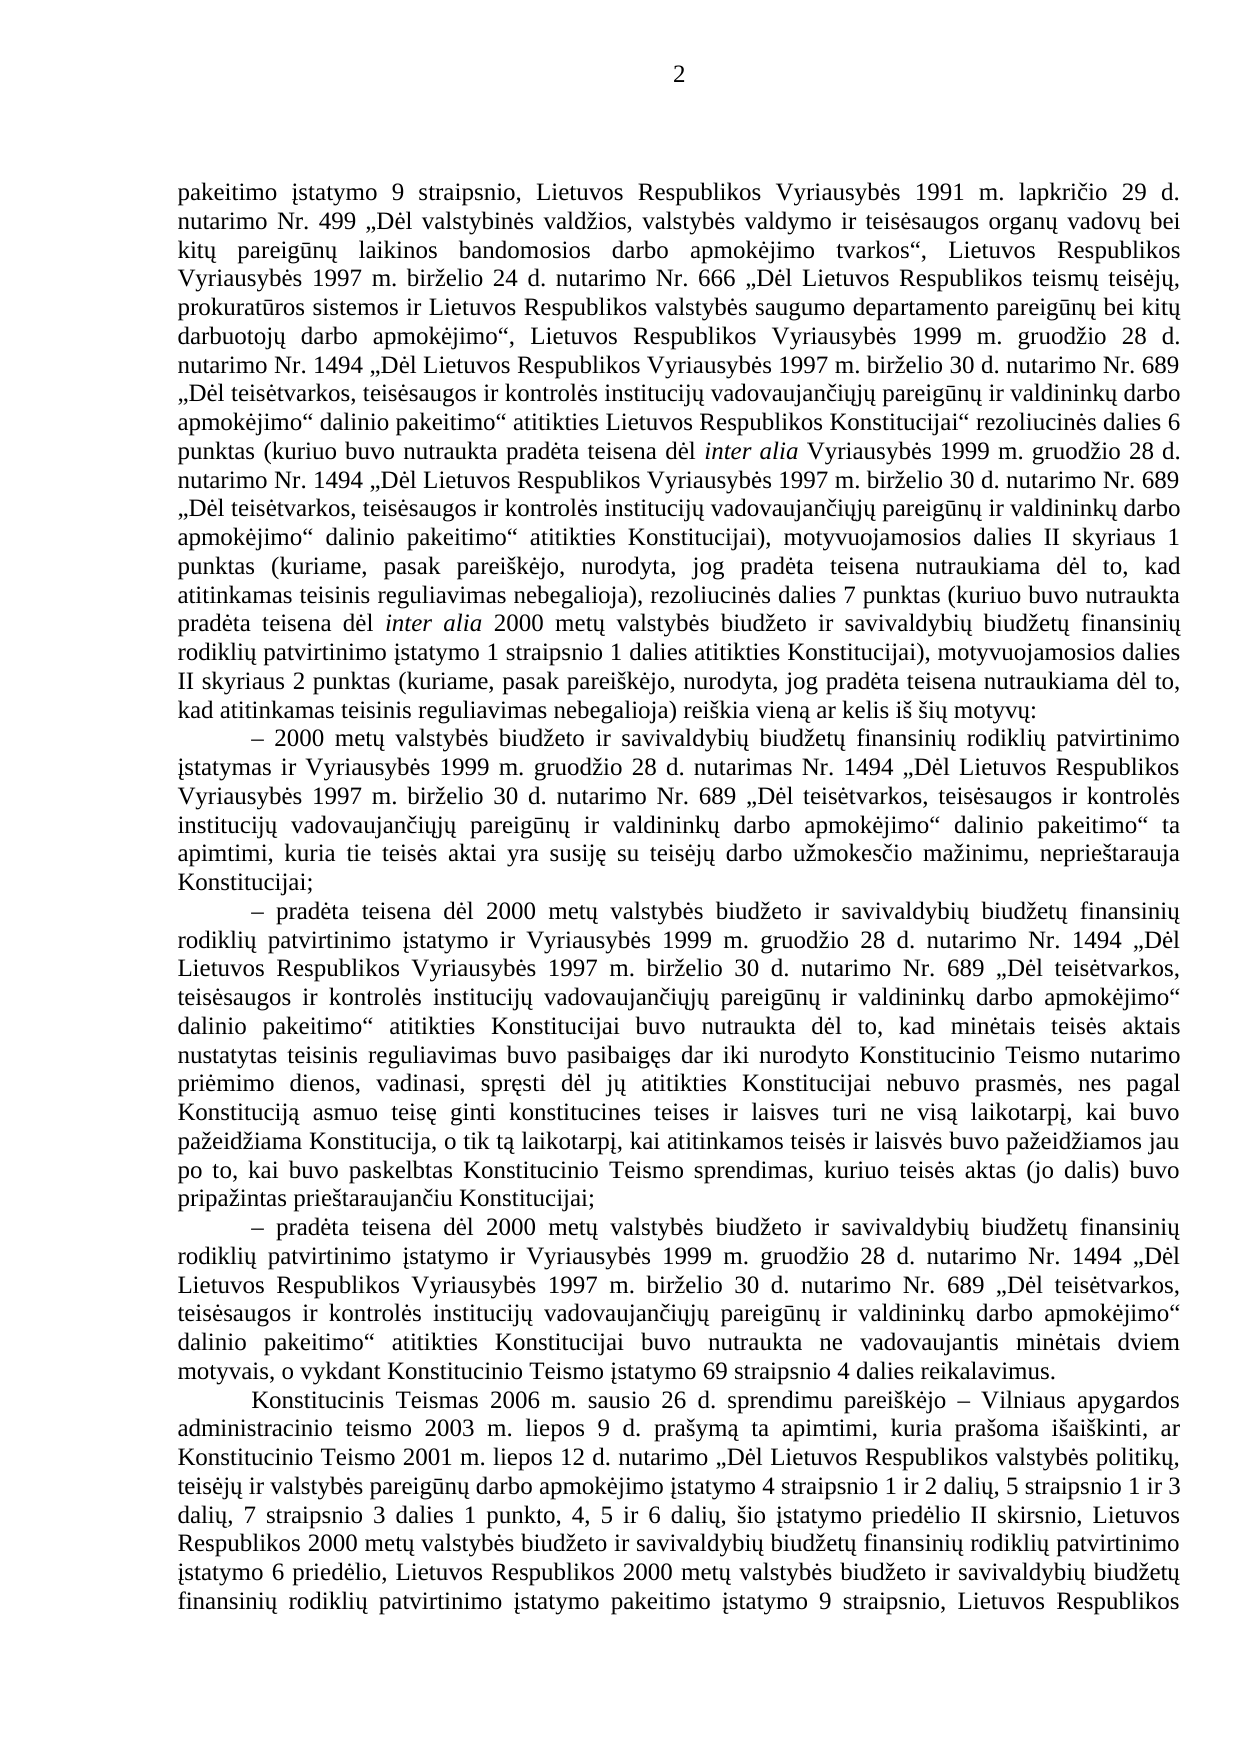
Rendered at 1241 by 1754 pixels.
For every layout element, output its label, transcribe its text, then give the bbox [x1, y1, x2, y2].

text – 2000 metų valstybės biudžeto ir savivaldybių biudžetų finansinių rodiklių patvirtinimo įstatymas ir Vyriausybės 1999 m. gruodžio 28 d. nutarimas Nr. 1494 „Dėl Lietuvos Respublikos Vyriausybės 1997 m. birželio 30 d. nutarimo Nr. 689 „Dėl teisėtvarkos, teisėsaugos ir kontrolės institucijų vadovaujančiųjų pareigūnų ir valdininkų darbo apmokėjimo“ dalinio pakeitimo“ ta apimtimi, kuria tie teisės aktai yra susiję su teisėjų darbo užmokesčio mažinimu, neprieštarauja Konstitucijai; [177, 723, 1181, 896]
text – pradėta teisena dėl 2000 metų valstybės biudžeto ir savivaldybių biudžetų finansinių rodiklių patvirtinimo įstatymo ir Vyriausybės 1999 m. gruodžio 28 d. nutarimo Nr. 1494 „Dėl Lietuvos Respublikos Vyriausybės 1997 m. birželio 30 d. nutarimo Nr. 689 „Dėl teisėtvarkos, teisėsaugos ir kontrolės institucijų vadovaujančiųjų pareigūnų ir valdininkų darbo apmokėjimo“ dalinio pakeitimo“ atitikties Konstitucijai buvo nutraukta dėl to, kad minėtais teisės aktais nustatytas teisinis reguliavimas buvo pasibaigęs dar iki nurodyto Konstitucinio Teismo nutarimo priėmimo dienos, vadinasi, spręsti dėl jų atitikties Konstitucijai nebuvo prasmės, nes pagal Konstituciją asmuo teisę ginti konstitucines teises ir laisves turi ne visą laikotarpį, kai buvo pažeidžiama Konstitucija, o tik tą laikotarpį, kai atitinkamos teisės ir laisvės buvo pažeidžiamos jau po to, kai buvo paskelbtas Konstitucinio Teismo sprendimas, kuriuo teisės aktas (jo dalis) buvo pripažintas prieštaraujančiu Konstitucijai; [177, 896, 1181, 1212]
text pakeitimo įstatymo 9 straipsnio, Lietuvos Respublikos Vyriausybės 1991 m. lapkričio 29 d. nutarimo Nr. 499 „Dėl valstybinės valdžios, valstybės valdymo ir teisėsaugos organų vadovų bei kitų pareigūnų laikinos bandomosios darbo apmokėjimo tvarkos“, Lietuvos Respublikos Vyriausybės 1997 m. birželio 24 d. nutarimo Nr. 666 „Dėl Lietuvos Respublikos teismų teisėjų, prokuratūros sistemos ir Lietuvos Respublikos valstybės saugumo departamento pareigūnų bei kitų darbuotojų darbo apmokėjimo“, Lietuvos Respublikos Vyriausybės 1999 m. gruodžio 28 d. nutarimo Nr. 1494 „Dėl Lietuvos Respublikos Vyriausybės 1997 m. birželio 30 d. nutarimo Nr. 689 „Dėl teisėtvarkos, teisėsaugos ir kontrolės institucijų vadovaujančiųjų pareigūnų ir valdininkų darbo apmokėjimo“ dalinio pakeitimo“ atitikties Lietuvos Respublikos Konstitucijai“ rezoliucinės dalies 6 punktas (kuriuo buvo nutraukta pradėta teisena dėl inter alia Vyriausybės 1999 m. gruodžio 28 d. nutarimo Nr. 1494 „Dėl Lietuvos Respublikos Vyriausybės 1997 m. birželio 30 d. nutarimo Nr. 689 „Dėl teisėtvarkos, teisėsaugos ir kontrolės institucijų vadovaujančiųjų pareigūnų ir valdininkų darbo apmokėjimo“ dalinio pakeitimo“ atitikties Konstitucijai), motyvuojamosios dalies II skyriaus 1 punktas (kuriame, pasak pareiškėjo, nurodyta, jog pradėta teisena nutraukiama dėl to, kad atitinkamas teisinis reguliavimas nebegalioja), rezoliucinės dalies 7 punktas (kuriuo buvo nutraukta pradėta teisena dėl inter alia 2000 metų valstybės biudžeto ir savivaldybių biudžetų finansinių rodiklių patvirtinimo įstatymo 1 straipsnio 1 dalies atitikties Konstitucijai), motyvuojamosios dalies II skyriaus 2 punktas (kuriame, pasak pareiškėjo, nurodyta, jog pradėta teisena nutraukiama dėl to, kad atitinkamas teisinis reguliavimas nebegalioja) reiškia vieną ar kelis iš šių motyvų: [177, 177, 1181, 723]
text – pradėta teisena dėl 2000 metų valstybės biudžeto ir savivaldybių biudžetų finansinių rodiklių patvirtinimo įstatymo ir Vyriausybės 1999 m. gruodžio 28 d. nutarimo Nr. 1494 „Dėl Lietuvos Respublikos Vyriausybės 1997 m. birželio 30 d. nutarimo Nr. 689 „Dėl teisėtvarkos, teisėsaugos ir kontrolės institucijų vadovaujančiųjų pareigūnų ir valdininkų darbo apmokėjimo“ dalinio pakeitimo“ atitikties Konstitucijai buvo nutraukta ne vadovaujantis minėtais dviem motyvais, o vykdant Konstitucinio Teismo įstatymo 69 straipsnio 4 dalies reikalavimus. [177, 1212, 1181, 1385]
text Konstitucinis Teismas 2006 m. sausio 26 d. sprendimu pareiškėjo – Vilniaus apygardos administracinio teismo 2003 m. liepos 9 d. prašymą ta apimtimi, kuria prašoma išaiškinti, ar Konstitucinio Teismo 2001 m. liepos 12 d. nutarimo „Dėl Lietuvos Respublikos valstybės politikų, teisėjų ir valstybės pareigūnų darbo apmokėjimo įstatymo 4 straipsnio 1 ir 2 dalių, 5 straipsnio 1 ir 3 dalių, 7 straipsnio 3 dalies 1 punkto, 4, 5 ir 6 dalių, šio įstatymo priedėlio II skirsnio, Lietuvos Respublikos 2000 metų valstybės biudžeto ir savivaldybių biudžetų finansinių rodiklių patvirtinimo įstatymo 6 priedėlio, Lietuvos Respublikos 2000 metų valstybės biudžeto ir savivaldybių biudžetų finansinių rodiklių patvirtinimo įstatymo pakeitimo įstatymo 9 straipsnio, Lietuvos Respublikos [177, 1385, 1181, 1615]
